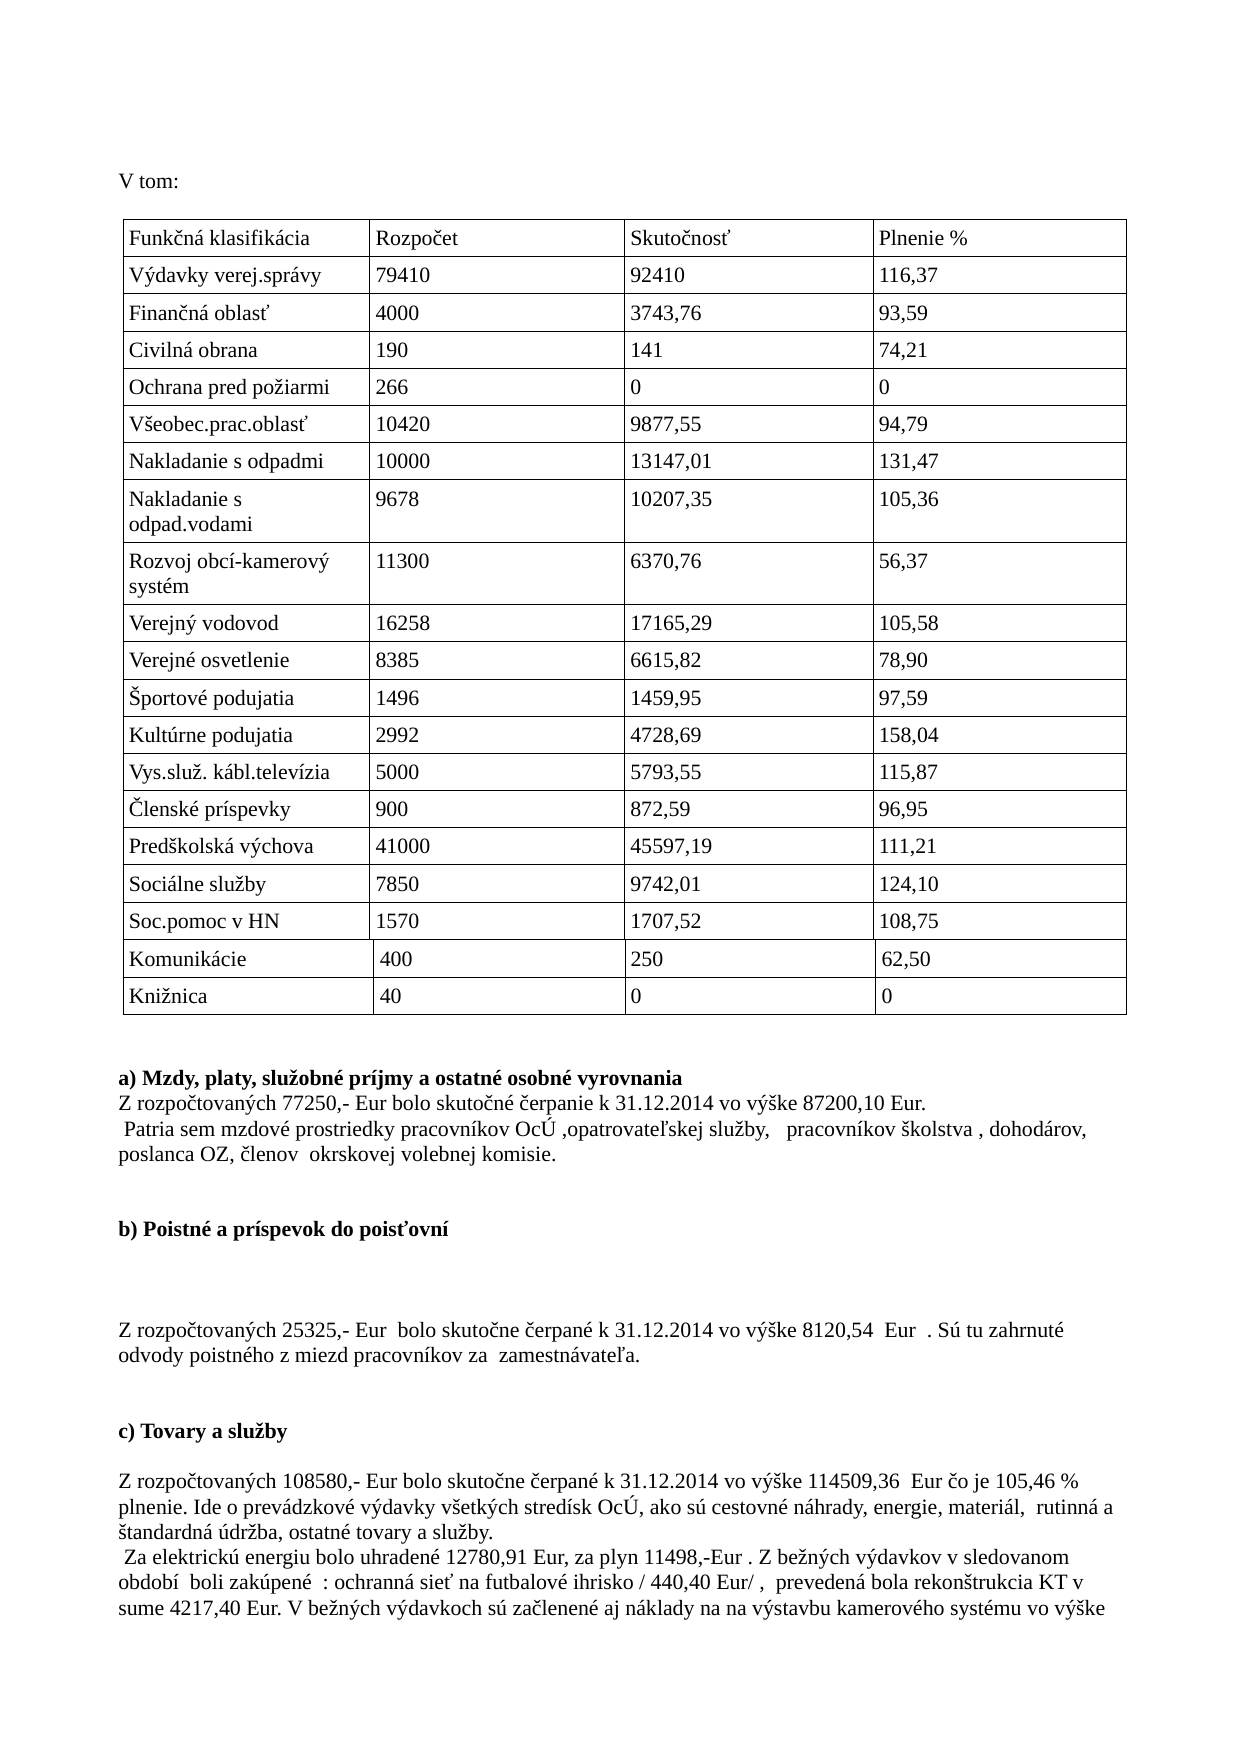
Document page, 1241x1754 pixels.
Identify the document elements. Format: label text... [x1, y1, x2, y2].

table_cell 11300 [370, 543, 624, 604]
table_cell 124,10 [874, 865, 1126, 902]
table_header 62,50 [876, 940, 1126, 976]
table_cell 8385 [370, 642, 624, 678]
table_cell 2992 [370, 717, 624, 753]
table_cell Rozvoj obcí-kamerový systém [124, 543, 369, 604]
table_header 0 [626, 978, 875, 1014]
table_cell 7850 [370, 865, 624, 902]
table_header Plnenie % [874, 220, 1126, 256]
table_cell 10207,35 [625, 480, 873, 542]
table_cell 10420 [370, 406, 624, 442]
text a) Mzdy, platy, služobné príjmy a ostatné osobné vyrovnania [118, 1065, 1122, 1090]
table_cell Predškolská výchova [124, 828, 369, 864]
table_cell 6370,76 [625, 543, 873, 604]
table_cell 1707,52 [625, 903, 873, 939]
table_cell 56,37 [874, 543, 1126, 604]
table_cell Všeobec.prac.oblasť [124, 406, 369, 442]
text Z rozpočtovaných 25325,- Eur bolo skutočne čerpané k 31.12.2014 vo výške 8120,54 Eur . Sú tu zahrnuté odvody poistného z miezd pracovníkov za zamestnávateľa. [118, 1317, 1122, 1368]
table_cell 3743,76 [625, 294, 873, 331]
table_cell 158,04 [874, 717, 1126, 753]
table_cell 78,90 [874, 642, 1126, 678]
table_cell 93,59 [874, 294, 1126, 331]
text Patria sem mzdové prostriedky pracovníkov OcÚ ,opatrovateľskej služby, pracovníkov školstva , dohodárov, poslanca OZ, členov okrskovej volebnej komisie. [118, 1116, 1122, 1166]
table_header 0 [876, 978, 1126, 1014]
table_cell 0 [874, 369, 1126, 405]
table_cell 6615,82 [625, 642, 873, 678]
text Z rozpočtovaných 77250,- Eur bolo skutočné čerpanie k 31.12.2014 vo výške 87200,10 Eur. [118, 1090, 1122, 1116]
text Za elektrickú energiu bolo uhradené 12780,91 Eur, za plyn 11498,-Eur . Z bežných výdavkov v sledovanom období boli zakúpené : ochranná sieť na futbalové ihrisko / 440,40 Eur/ , prevedená bola rekonštrukcia KT v sume 4217,40 Eur. V bežných výdavkoch sú začlenené aj náklady na na výstavbu kamerového systému vo výške [118, 1544, 1122, 1620]
table_cell 266 [370, 369, 624, 405]
table_cell Sociálne služby [124, 865, 369, 902]
table_cell Nakladanie s odpad.vodami [124, 480, 369, 542]
table_cell Výdavky verej.správy [124, 257, 369, 293]
table_header Knižnica [124, 978, 373, 1014]
table_header Rozpočet [370, 220, 624, 256]
table_cell Nakladanie s odpadmi [124, 443, 369, 479]
table_cell Finančná oblasť [124, 294, 369, 331]
table_header 250 [626, 940, 875, 976]
table_cell 96,95 [874, 791, 1126, 827]
table_cell 17165,29 [625, 605, 873, 641]
table_header Funkčná klasifikácia [124, 220, 369, 256]
table_cell Verejné osvetlenie [124, 642, 369, 678]
table_cell 9678 [370, 480, 624, 542]
table_cell 141 [625, 332, 873, 368]
table_cell Soc.pomoc v HN [124, 903, 369, 939]
text b) Poistné a príspevok do poisťovní [118, 1216, 1122, 1242]
table_cell 16258 [370, 605, 624, 641]
table_cell 900 [370, 791, 624, 827]
table_cell Civilná obrana [124, 332, 369, 368]
table_cell Športové podujatia [124, 680, 369, 716]
table_cell 1496 [370, 680, 624, 716]
table_cell Verejný vodovod [124, 605, 369, 641]
table_cell 105,58 [874, 605, 1126, 641]
table_cell 115,87 [874, 754, 1126, 790]
table_cell 105,36 [874, 480, 1126, 542]
table_cell 4000 [370, 294, 624, 331]
table_cell 190 [370, 332, 624, 368]
table_cell 13147,01 [625, 443, 873, 479]
table_header Komunikácie [124, 940, 373, 976]
table_cell 5793,55 [625, 754, 873, 790]
table_cell 94,79 [874, 406, 1126, 442]
table_cell 111,21 [874, 828, 1126, 864]
table_cell 10000 [370, 443, 624, 479]
table_cell 9877,55 [625, 406, 873, 442]
table_cell 872,59 [625, 791, 873, 827]
table_cell 1570 [370, 903, 624, 939]
text Z rozpočtovaných 108580,- Eur bolo skutočne čerpané k 31.12.2014 vo výške 114509,36 Eur čo je 105,46 % plnenie. Ide o prevádzkové výdavky všetkých stredísk OcÚ, ako sú cestovné náhrady, energie, materiál, rutinná a štandardná údržba, ostatné tovary a služby. [118, 1468, 1122, 1544]
table_cell 97,59 [874, 680, 1126, 716]
text c) Tovary a služby [118, 1418, 1122, 1443]
table_cell 0 [625, 369, 873, 405]
table_cell 1459,95 [625, 680, 873, 716]
table_cell 74,21 [874, 332, 1126, 368]
text V tom: [118, 168, 1122, 194]
table_cell 108,75 [874, 903, 1126, 939]
table_cell 45597,19 [625, 828, 873, 864]
table_cell 4728,69 [625, 717, 873, 753]
table_cell 116,37 [874, 257, 1126, 293]
table_cell Vys.služ. kábl.televízia [124, 754, 369, 790]
table_cell 92410 [625, 257, 873, 293]
table_cell 41000 [370, 828, 624, 864]
table_header Skutočnosť [625, 220, 873, 256]
table_cell Členské príspevky [124, 791, 369, 827]
table_cell Ochrana pred požiarmi [124, 369, 369, 405]
table_cell 9742,01 [625, 865, 873, 902]
table_cell 79410 [370, 257, 624, 293]
table_cell 5000 [370, 754, 624, 790]
table_header 40 [374, 978, 625, 1014]
table_cell Kultúrne podujatia [124, 717, 369, 753]
table_cell 131,47 [874, 443, 1126, 479]
table_header 400 [374, 940, 625, 976]
